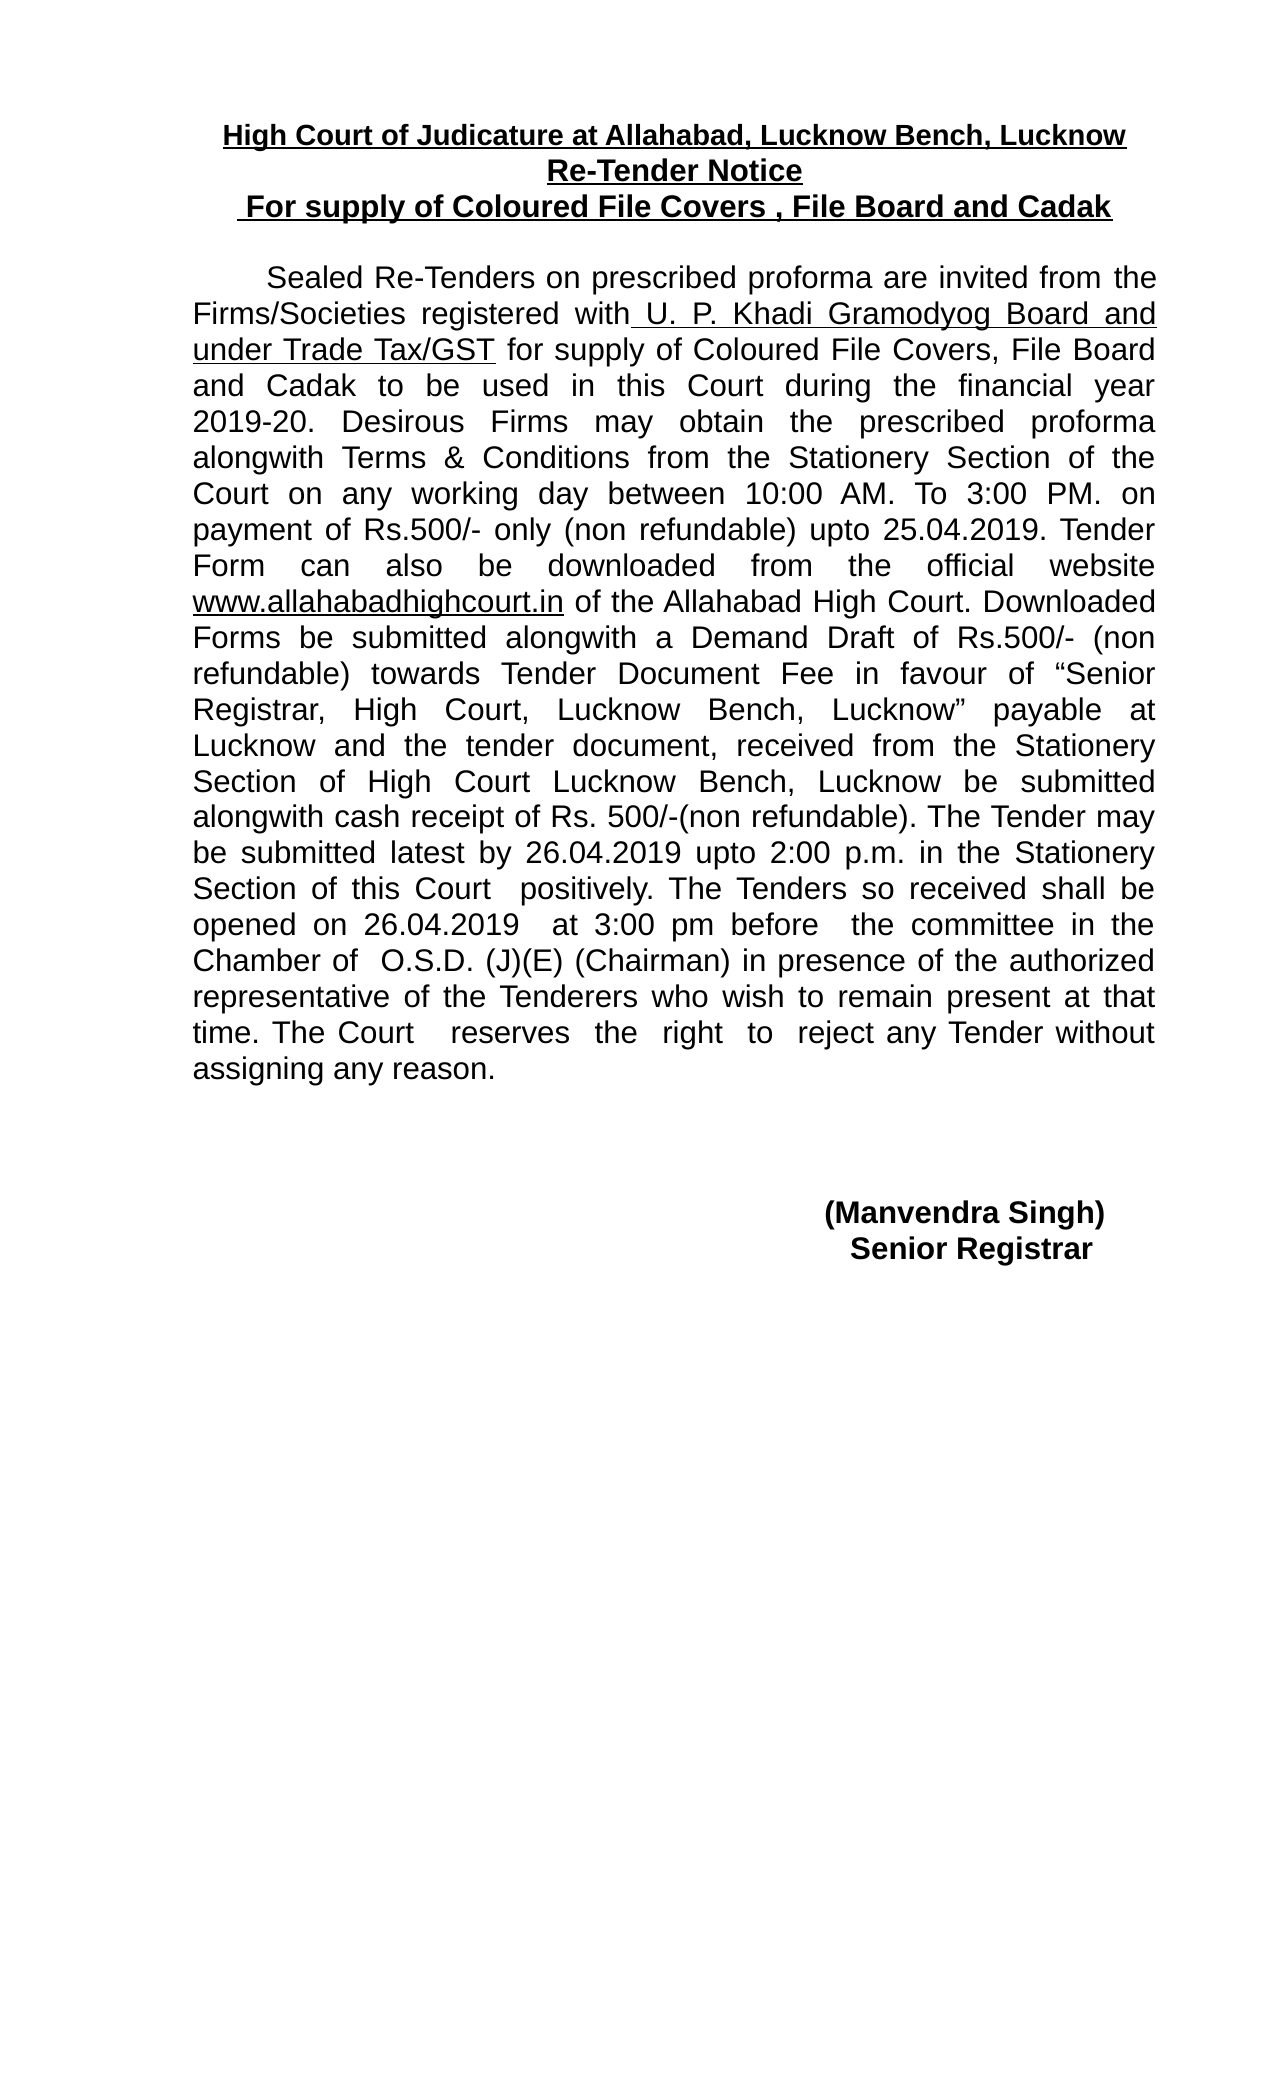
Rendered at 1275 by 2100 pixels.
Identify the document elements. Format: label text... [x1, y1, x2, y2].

text Senior Registrar [192, 1230, 1157, 1266]
text Re-Tender Notice [192, 152, 1157, 188]
text High Court of Judicature at Allahabad, Lucknow Bench, Lucknow [192, 118, 1157, 152]
text For supply of Coloured File Covers , File Board and Cadak [192, 188, 1157, 223]
text (Manvendra Singh) [192, 1194, 1157, 1230]
text Sealed Re-Tenders on prescribed proforma are invited from the Firms/Societies registered with U. P. Khadi Gramodyog Board and under Trade Tax/GST for supply of Coloured File Covers, File Board and Cadak to be used in this Court during the financial year 2019-20. Desirous Firms may obtain the prescribed proforma alongwith Terms & Conditions from the Stationery Section of the Court on any working day between 10:00 AM. To 3:00 PM. on payment of Rs.500/- only (non refundable) upto 25.04.2019. Tender Form can also be downloaded from the official website www.allahabadhighcourt.in of the Allahabad High Court. Downloaded Forms be submitted alongwith a Demand Draft of Rs.500/- (non refundable) towards Tender Document Fee in favour of “Senior Registrar, High Court, Lucknow Bench, Lucknow” payable at Lucknow and the tender document, received from the Stationery Section of High Court Lucknow Bench, Lucknow be submitted alongwith cash receipt of Rs. 500/-(non refundable). The Tender may be submitted latest by 26.04.2019 upto 2:00 p.m. in the Stationery Section of this Court positively. The Tenders so received shall be opened on 26.04.2019 at 3:00 pm before the committee in the Chamber of O.S.D. (J)(E) (Chairman) in presence of the authorized representative of the Tenderers who wish to remain present at that time. The Court reserves the right to reject any Tender without assigning any reason. [192, 259, 1157, 1086]
